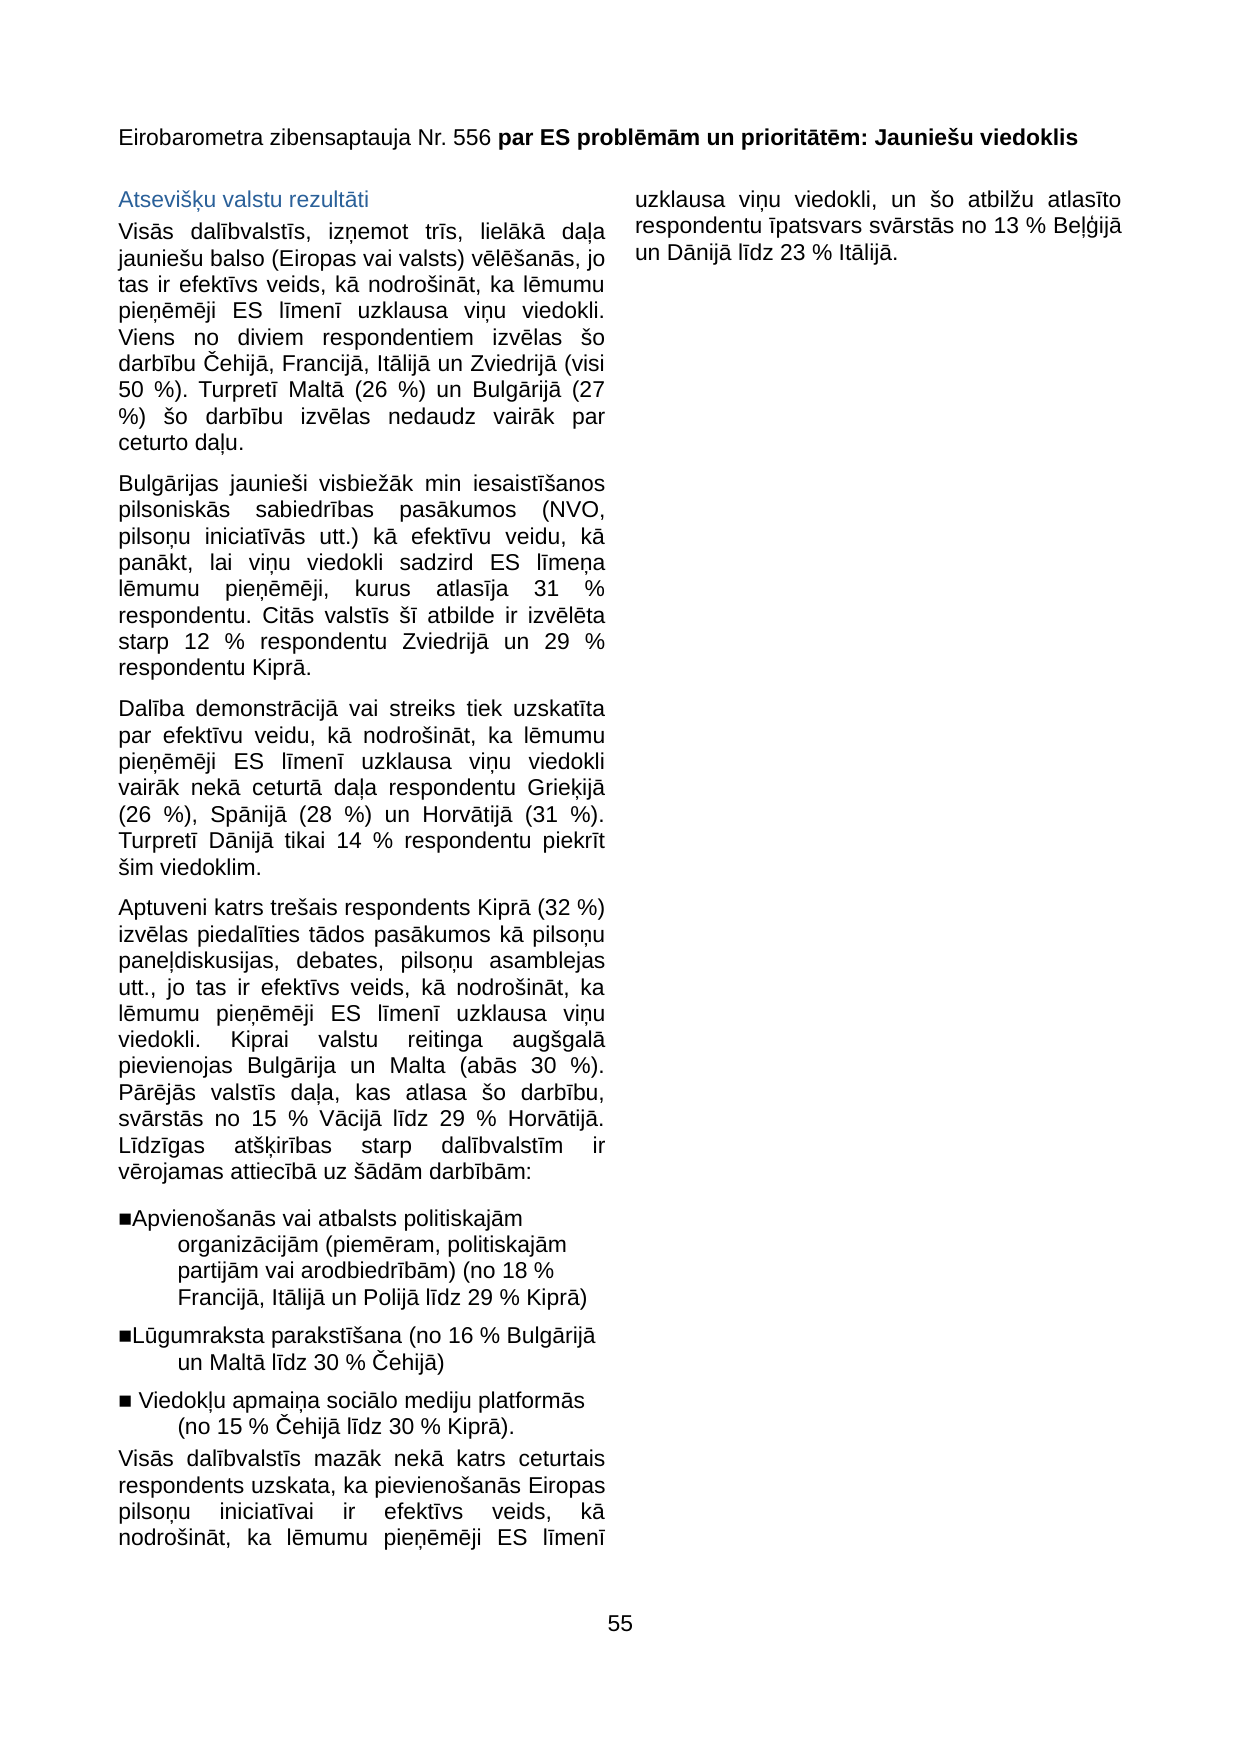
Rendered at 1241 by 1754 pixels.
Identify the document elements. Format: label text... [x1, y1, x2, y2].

text Atsevišķu valstu rezultāti [118, 186, 605, 212]
text Visās dalībvalstīs, izņemot trīs, lielākā daļa jauniešu balso (Eiropas vai valsts) vēlēšanās, jo tas ir efektīvs veids, kā nodrošināt, ka lēmumu pieņēmēji ES līmenī uzklausa viņu viedokli. Viens no diviem respondentiem izvēlas šo darbību Čehijā, Francijā, Itālijā un Zviedrijā (visi 50 %). Turpretī Maltā (26 %) un Bulgārijā (27 %) šo darbību izvēlas nedaudz vairāk par ceturto daļu. [118, 218, 605, 455]
text uzklausa viņu viedokli, un šo atbilžu atlasīto respondentu īpatsvars svārstās no 13 % Beļģijā un Dānijā līdz 23 % Itālijā. [635, 186, 1122, 265]
text ■ Viedokļu apmaiņa sociālo mediju platformās (no 15 % Čehijā līdz 30 % Kiprā). [118, 1387, 605, 1439]
text Dalība demonstrācijā vai streiks tiek uzskatīta par efektīvu veidu, kā nodrošināt, ka lēmumu pieņēmēji ES līmenī uzklausa viņu viedokli vairāk nekā ceturtā daļa respondentu Grieķijā (26 %), Spānijā (28 %) un Horvātijā (31 %). Turpretī Dānijā tikai 14 % respondentu piekrīt šim viedoklim. [118, 695, 605, 880]
text Visās dalībvalstīs mazāk nekā katrs ceturtais respondents uzskata, ka pievienošanās Eiropas pilsoņu iniciatīvai ir efektīvs veids, kā nodrošināt, ka lēmumu pieņēmēji ES līmenī [118, 1445, 605, 1551]
text Bulgārijas jaunieši visbiežāk min iesaistīšanos pilsoniskās sabiedrības pasākumos (NVO, pilsoņu iniciatīvās utt.) kā efektīvu veidu, kā panākt, lai viņu viedokli sadzird ES līmeņa lēmumu pieņēmēji, kurus atlasīja 31 % respondentu. Citās valstīs šī atbilde ir izvēlēta starp 12 % respondentu Zviedrijā un 29 % respondentu Kiprā. [118, 470, 605, 681]
text Aptuveni katrs trešais respondents Kiprā (32 %) izvēlas piedalīties tādos pasākumos kā pilsoņu paneļdiskusijas, debates, pilsoņu asamblejas utt., jo tas ir efektīvs veids, kā nodrošināt, ka lēmumu pieņēmēji ES līmenī uzklausa viņu viedokli. Kiprai valstu reitinga augšgalā pievienojas Bulgārija un Malta (abās 30 %). Pārējās valstīs daļa, kas atlasa šo darbību, svārstās no 15 % Vācijā līdz 29 % Horvātijā. Līdzīgas atšķirības starp dalībvalstīm ir vērojamas attiecībā uz šādām darbībām: [118, 894, 605, 1184]
text ■Apvienošanās vai atbalsts politiskajām organizācijām (piemēram, politiskajām partijām vai arodbiedrībām) (no 18 % Francijā, Itālijā un Polijā līdz 29 % Kiprā) [118, 1205, 605, 1310]
text ■Lūgumraksta parakstīšana (no 16 % Bulgārijā un Maltā līdz 30 % Čehijā) [118, 1322, 605, 1375]
